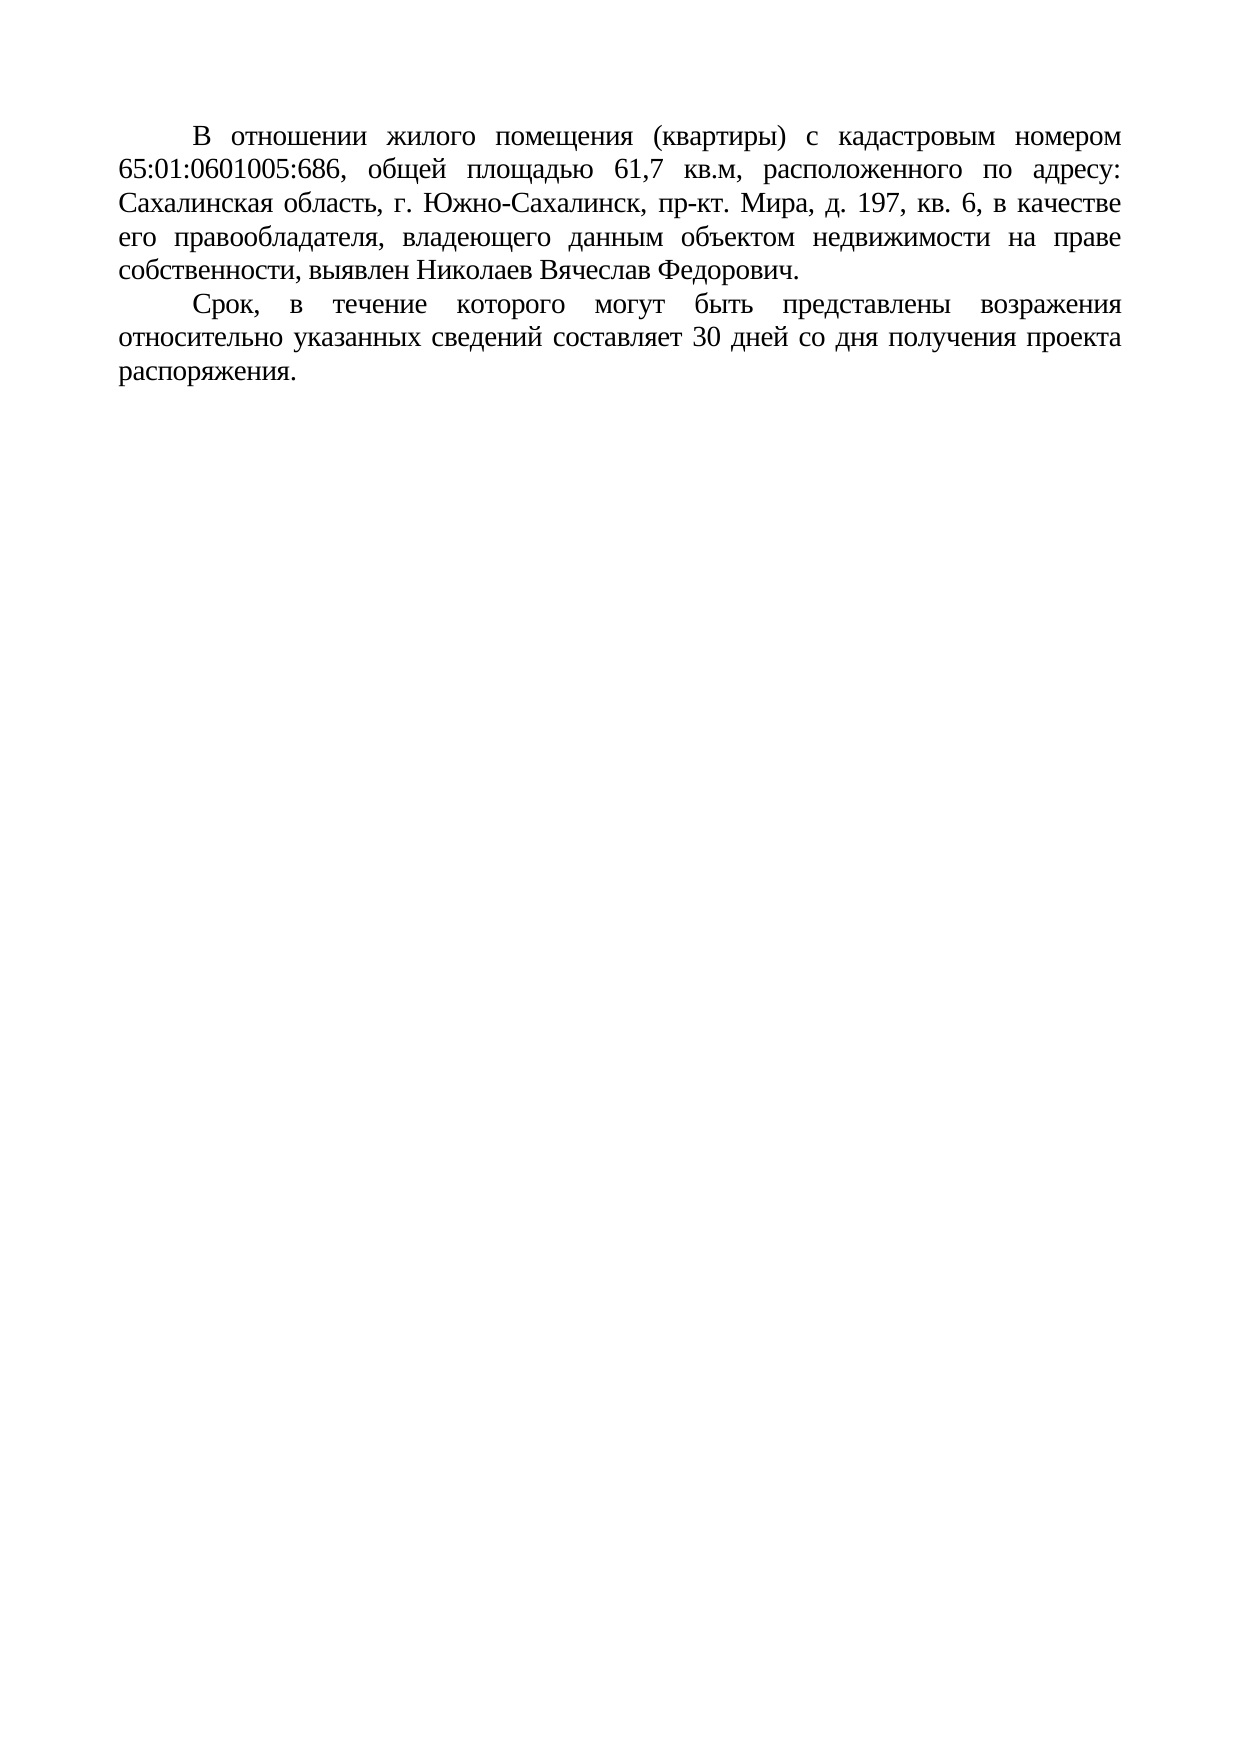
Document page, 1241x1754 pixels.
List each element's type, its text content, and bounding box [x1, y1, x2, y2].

text В отношении жилого помещения (квартиры) с кадастровым номером 65:01:0601005:686, общей площадью 61,7 кв.м, расположенного по адресу: Сахалинская область, г. Южно-Сахалинск, пр-кт. Мира, д. 197, кв. 6, в качестве его правообладателя, владеющего данным объектом недвижимости на праве собственности, выявлен Николаев Вячеслав Федорович. [118, 118, 1122, 286]
text Срок, в течение которого могут быть представлены возражения относительно указанных сведений составляет 30 дней со дня получения проекта распоряжения. [118, 286, 1122, 386]
